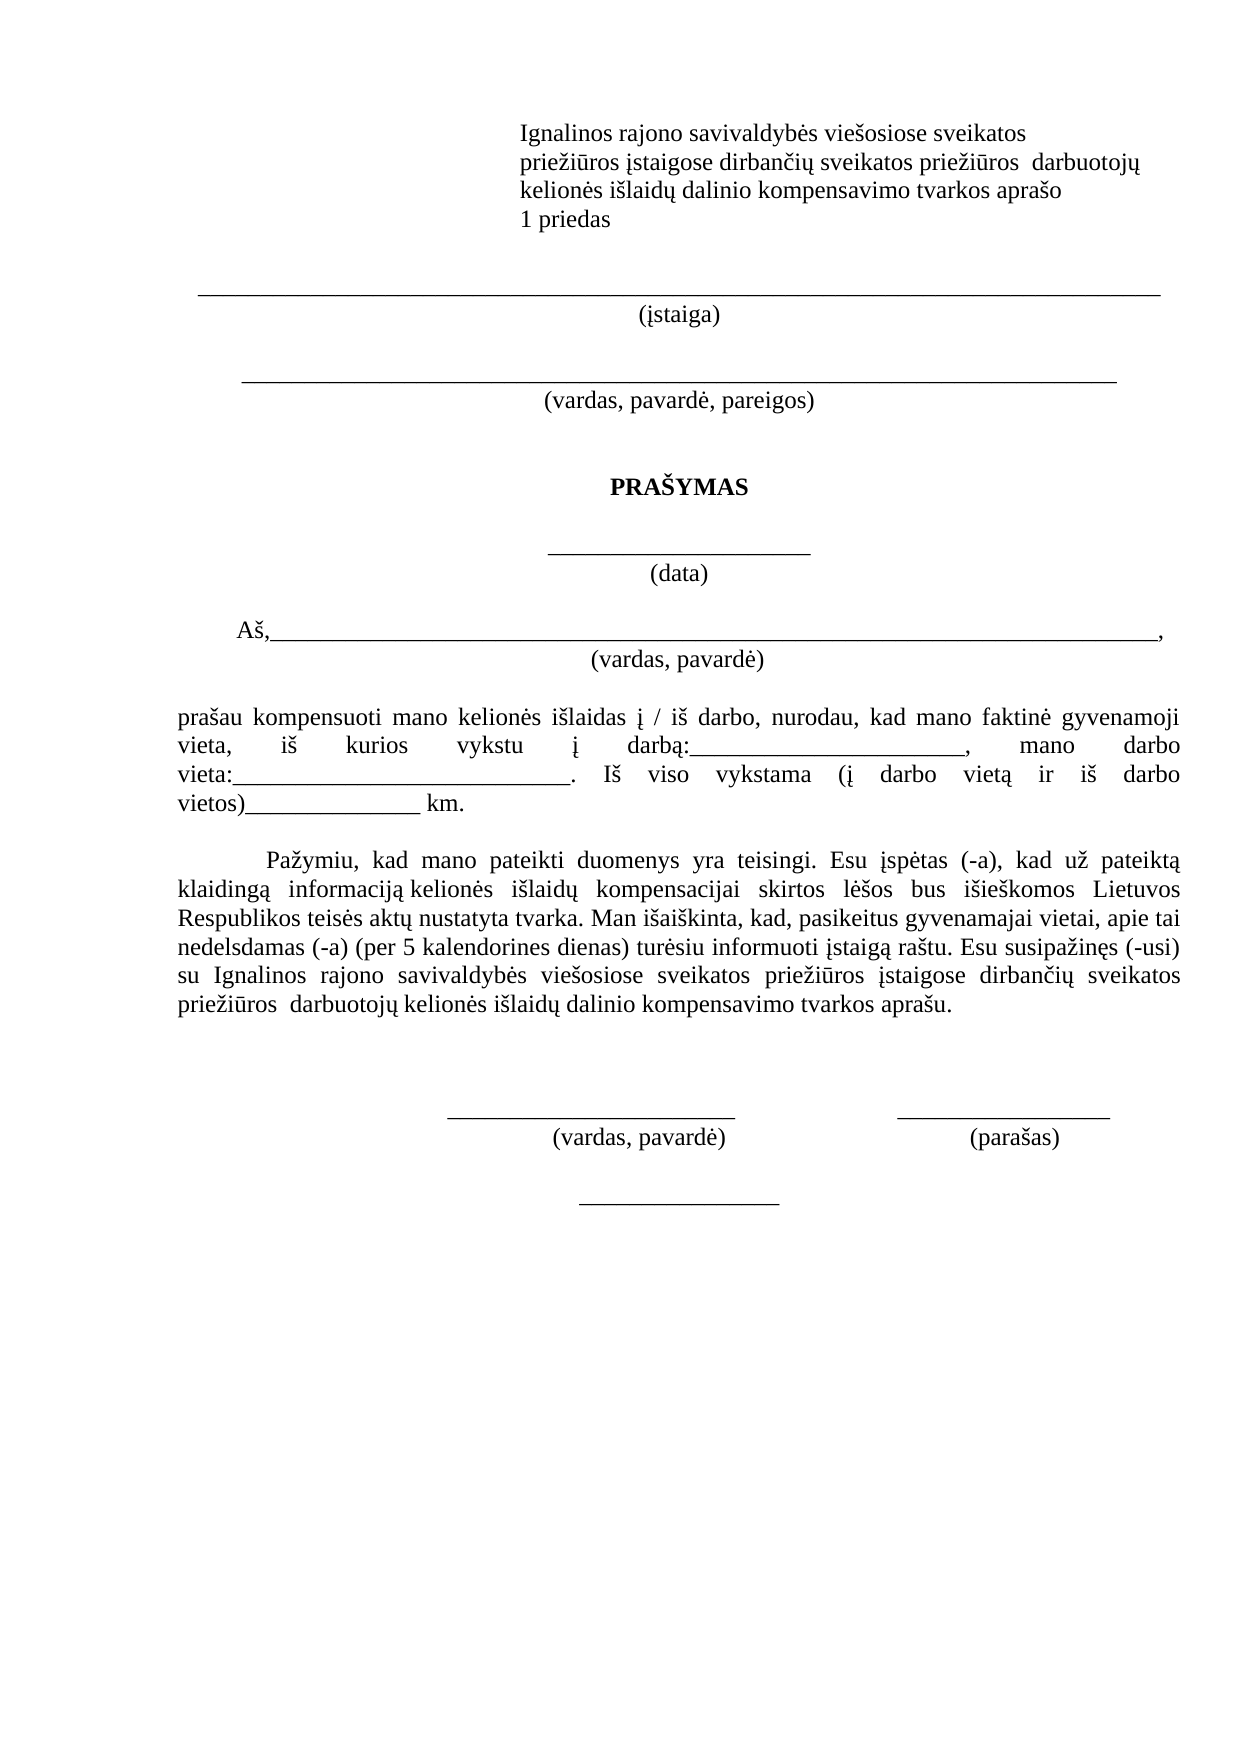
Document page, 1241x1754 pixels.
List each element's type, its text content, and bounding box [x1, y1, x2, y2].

text _____________________________________________________________________________ [177, 271, 1181, 299]
text _____________________ [177, 529, 1181, 558]
text prašau kompensuoti mano kelionės išlaidas į / iš darbo, nurodau, kad mano faktinė gyvenamoji vieta, iš kurios vykstu į darbą:______________________, mano darbo vieta:___________________________. Iš viso vykstama (į darbo vietą ir iš darbo vietos)______________ km. [177, 702, 1181, 817]
text 1 priedas [177, 204, 1181, 233]
text (vardas, pavardė, pareigos) [177, 386, 1181, 414]
text kelionės išlaidų dalinio kompensavimo tvarkos aprašo [177, 176, 1181, 204]
text Aš,_______________________________________________________________________, [177, 616, 1181, 644]
text ________________ [177, 1179, 1181, 1208]
text PRAŠYMAS [177, 472, 1181, 501]
text Ignalinos rajono savivaldybės viešosiose sveikatos [177, 118, 1181, 147]
text _______________________ _________________ [312, 1084, 1181, 1122]
text (įstaiga) [177, 299, 1181, 328]
text priežiūros įstaigose dirbančių sveikatos priežiūros darbuotojų [177, 147, 1181, 176]
text (vardas, pavardė) [177, 644, 1181, 673]
text (data) [177, 558, 1181, 587]
text ______________________________________________________________________ [177, 357, 1181, 386]
text (vardas, pavardė) (parašas) [177, 1122, 1181, 1151]
text Pažymiu, kad mano pateikti duomenys yra teisingi. Esu įspėtas (-a), kad už pateiktą klaidingą informaciją kelionės išlaidų kompensacijai skirtos lėšos bus išieškomos Lietuvos Respublikos teisės aktų nustatyta tvarka. Man išaiškinta, kad, pasikeitus gyvenamajai vietai, apie tai nedelsdamas (-a) (per 5 kalendorines dienas) turėsiu informuoti įstaigą raštu. Esu susipažinęs (-usi) su Ignalinos rajono savivaldybės viešosiose sveikatos priežiūros įstaigose dirbančių sveikatos priežiūros darbuotojų kelionės išlaidų dalinio kompensavimo tvarkos aprašu. [177, 846, 1181, 1018]
